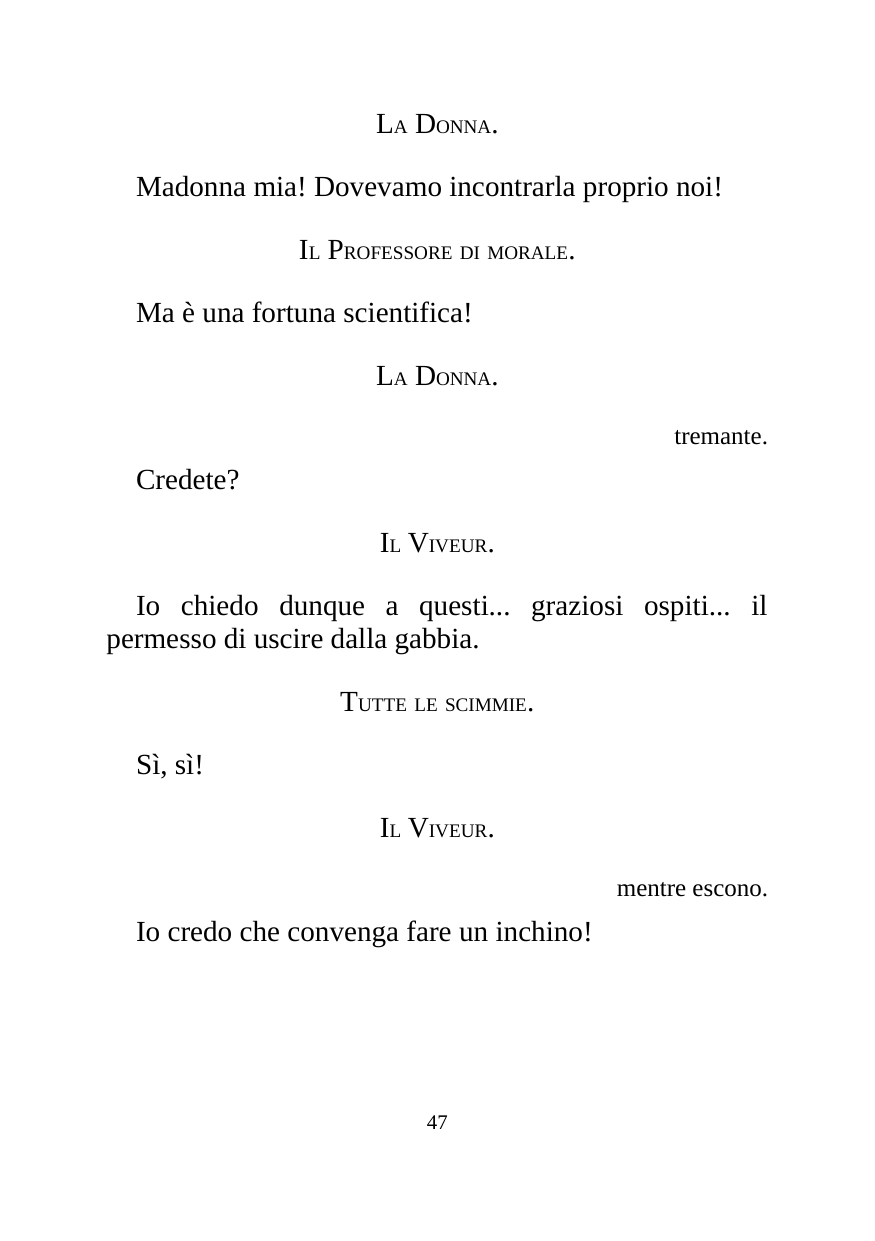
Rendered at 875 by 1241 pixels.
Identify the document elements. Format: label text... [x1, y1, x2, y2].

text Il Viveur. [106, 811, 768, 844]
text mentre escono. [431, 873, 768, 902]
text La Donna. [106, 358, 768, 392]
text Io credo che convenga fare un inchino! [106, 914, 768, 948]
text Io chiedo dunque a questi... graziosi ospiti... il permesso di uscire dalla gabbia. [106, 588, 768, 655]
text La Donna. [106, 106, 768, 140]
text Il Professore di morale. [106, 232, 768, 266]
text Ma è una fortuna scientifica! [106, 295, 768, 329]
text Tutte le scimmie. [106, 684, 768, 718]
text Il Viveur. [106, 525, 768, 558]
text Sì, sì! [106, 747, 768, 781]
text Credete? [106, 462, 768, 495]
text Madonna mia! Dovevamo incontrarla proprio noi! [106, 169, 768, 203]
text tremante. [431, 421, 768, 450]
